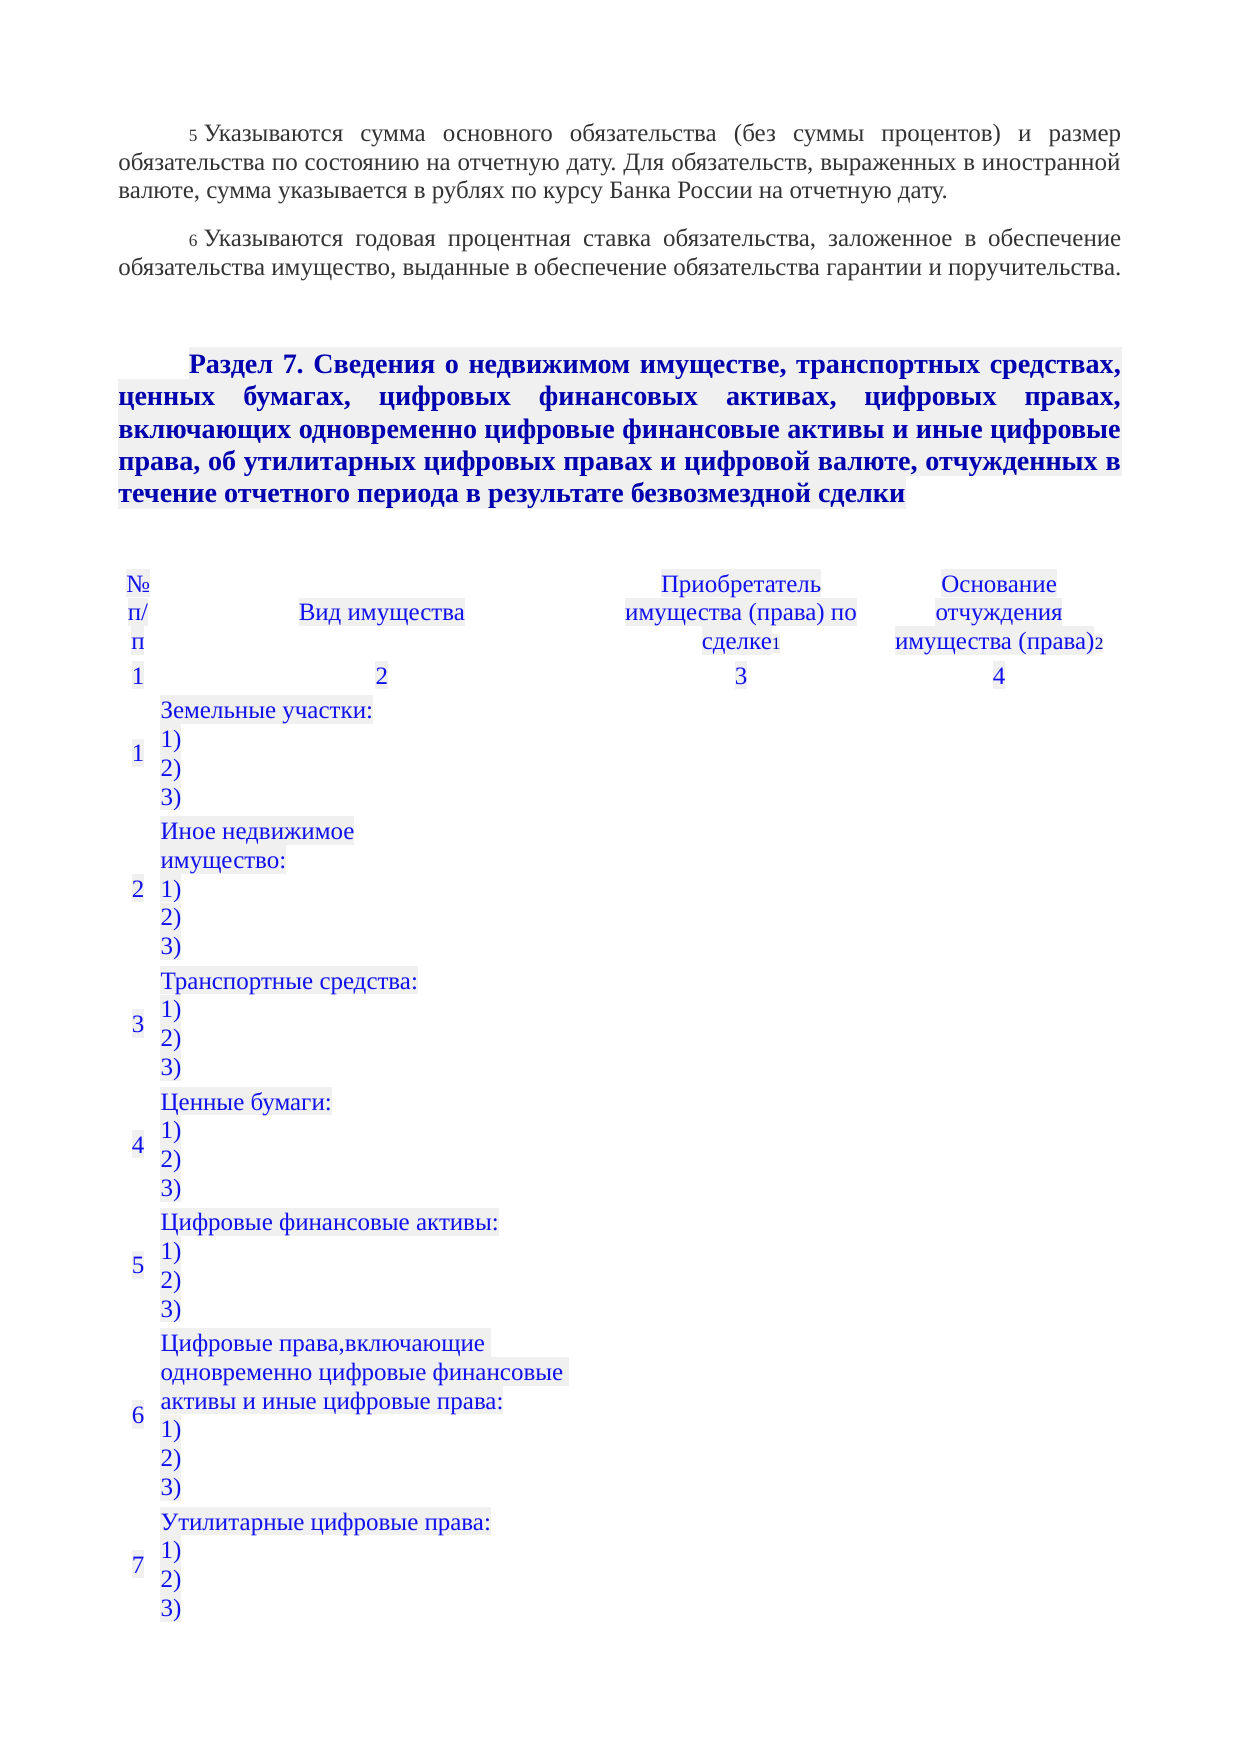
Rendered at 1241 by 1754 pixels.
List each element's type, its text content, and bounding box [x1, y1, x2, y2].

table_cell [606, 1205, 876, 1325]
table_cell [876, 963, 1122, 1084]
table_cell 4 [876, 658, 1122, 692]
table_cell [876, 1325, 1122, 1504]
table_cell [606, 813, 876, 963]
table_cell [876, 1205, 1122, 1325]
table_cell 2 [158, 658, 606, 692]
text 5 Указываются сумма основного обязательства (без суммы процентов) и размер обязательства по состоянию на отчетную дату. Для обязательств, выраженных в иностранной валюте, сумма указывается в рублях по курсу Банка России на отчетную дату. [118, 118, 1122, 204]
table_cell [876, 813, 1122, 963]
table_cell Иное недвижимое имущество: 1) 2) 3) [158, 813, 606, 963]
table_cell [876, 693, 1122, 813]
table_cell [606, 693, 876, 813]
table_cell 4 [118, 1084, 157, 1204]
table_cell Цифровые права,включающие одновременно цифровые финансовые активы и иные цифровые права: 1) 2) 3) [158, 1325, 606, 1504]
text 6 Указываются годовая процентная ставка обязательства, заложенное в обеспечение обязательства имущество, выданные в обеспечение обязательства гарантии и поручительства. [118, 223, 1122, 281]
table_cell Земельные участки: 1) 2) 3) [158, 693, 606, 813]
table_cell 1 [118, 693, 157, 813]
table_header № п/п [118, 566, 157, 658]
table_header Вид имущества [158, 566, 606, 658]
table_cell 7 [118, 1504, 157, 1624]
table_header Основание отчуждения имущества (права)2 [876, 566, 1122, 658]
table_cell [606, 1325, 876, 1504]
table_cell Цифровые финансовые активы: 1) 2) 3) [158, 1205, 606, 1325]
table_cell [876, 1084, 1122, 1204]
table_cell 6 [118, 1325, 157, 1504]
table_cell [606, 1084, 876, 1204]
table_cell Ценные бумаги: 1) 2) 3) [158, 1084, 606, 1204]
table_cell 3 [606, 658, 876, 692]
table_header Приобретатель имущества (права) по сделке1 [606, 566, 876, 658]
table_cell 5 [118, 1205, 157, 1325]
table_cell 2 [118, 813, 157, 963]
table_cell Транспортные средства: 1) 2) 3) [158, 963, 606, 1084]
table_cell [606, 1504, 876, 1624]
table_cell Утилитарные цифровые права: 1) 2) 3) [158, 1504, 606, 1624]
table_cell [876, 1504, 1122, 1624]
table_cell [606, 963, 876, 1084]
table_cell 1 [118, 658, 157, 692]
text Раздел 7. Сведения о недвижимом имуществе, транспортных средствах, ценных бумагах, цифровых финансовых активах, цифровых правах, включающих одновременно цифровые финансовые активы и иные цифровые права, об утилитарных цифровых правах и цифровой валюте, отчужденных в течение отчетного периода в результате безвозмездной сделки [118, 347, 1122, 509]
table_cell 3 [118, 963, 157, 1084]
